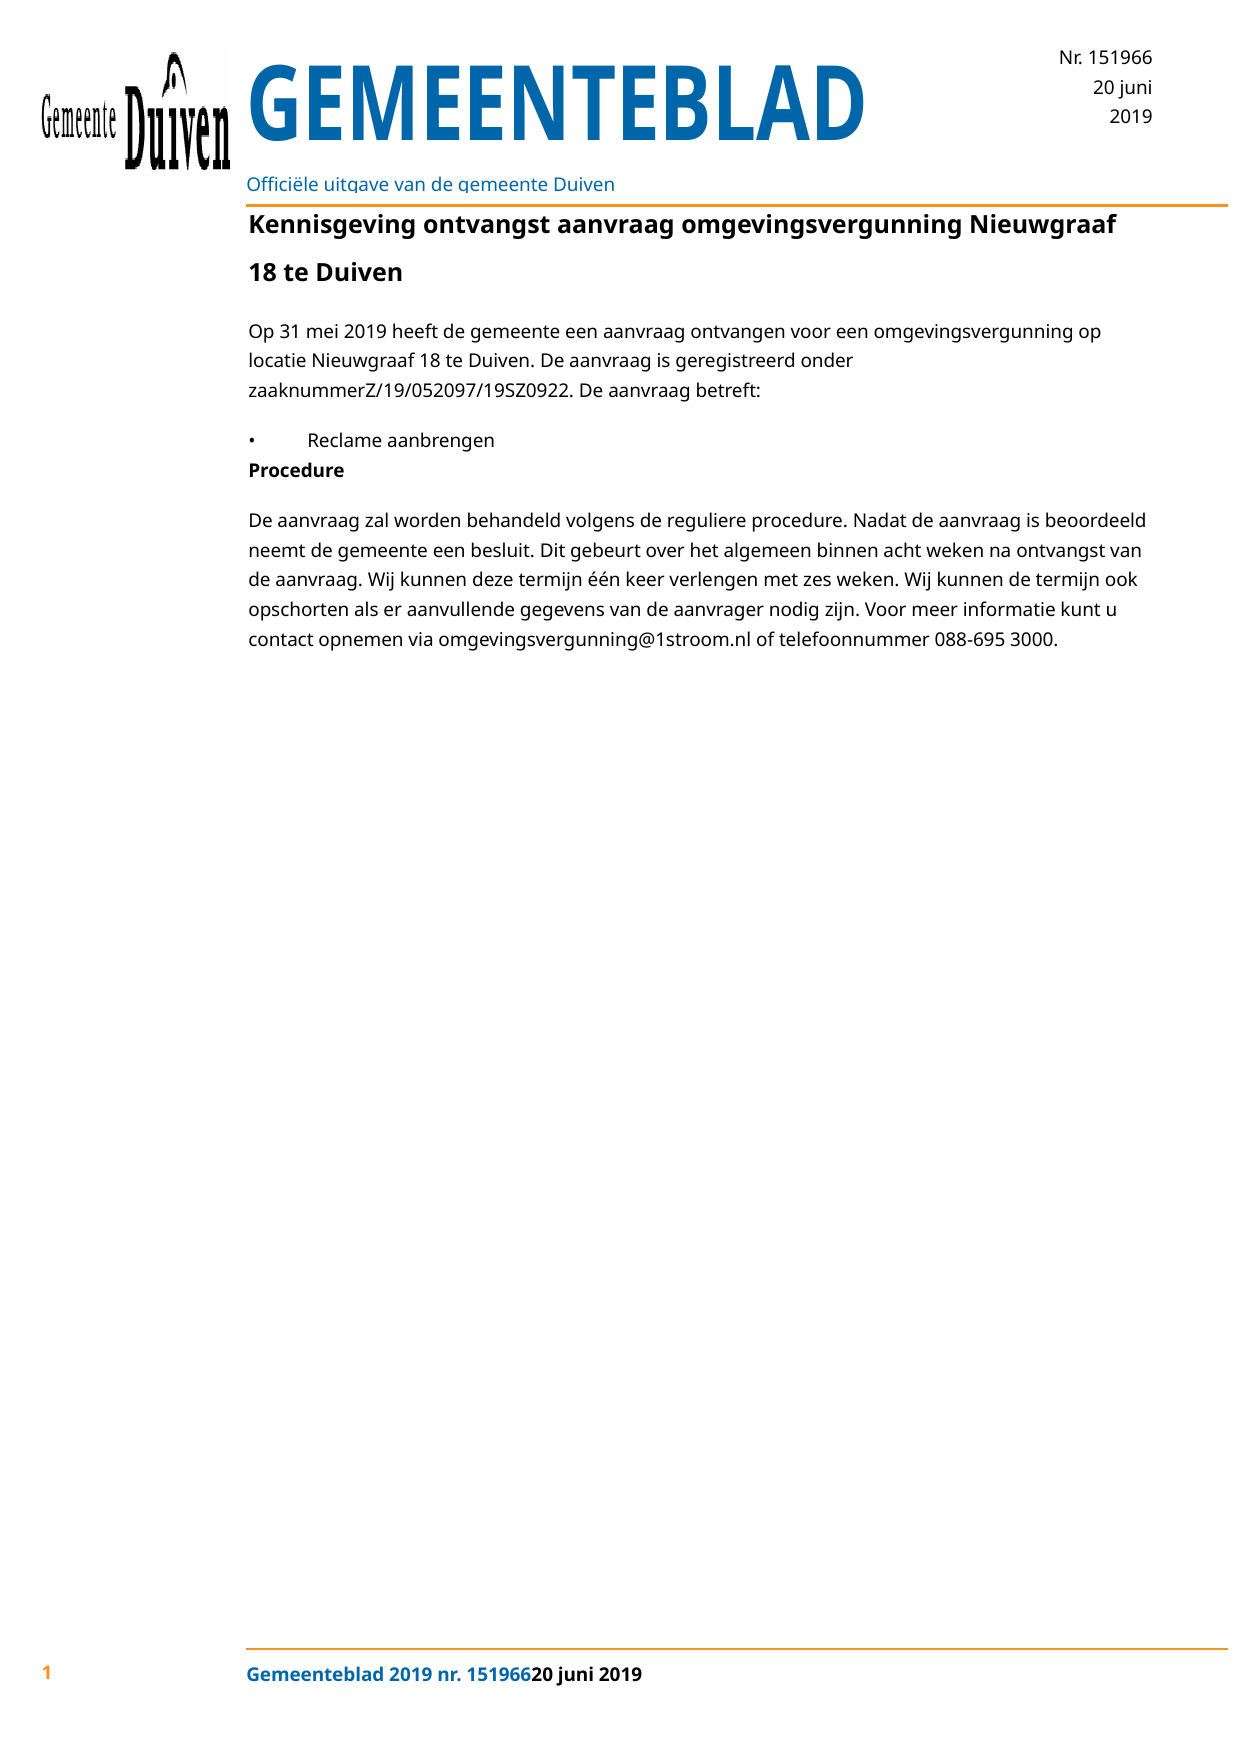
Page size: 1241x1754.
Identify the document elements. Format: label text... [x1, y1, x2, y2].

text Kennisgeving ontvangst aanvraag omgevingsvergunning Nieuwgraaf 18 te Duiven [248, 207, 1152, 288]
picture [41, 47, 231, 172]
text Op 31 mei 2019 heeft de gemeente een aanvraag ontvangen voor een omgevingsvergunning op locatie Nieuwgraaf 18 te Duiven. De aanvraag is geregistreerd onder zaaknummerZ/19/052097/19SZ0922. De aanvraag betreft: [248, 318, 1152, 403]
list Reclame aanbrengen [248, 427, 1152, 453]
text Procedure [248, 457, 1152, 483]
text De aanvraag zal worden behandeld volgens de reguliere procedure. Nadat de aanvraag is beoordeeld neemt de gemeente een besluit. Dit gebeurt over het algemeen binnen acht weken na ontvangst van de aanvraag. Wij kunnen deze termijn één keer verlengen met zes weken. Wij kunnen de termijn ook opschorten als er aanvullende gegevens van de aanvrager nodig zijn. Voor meer informatie kunt u contact opnemen via omgevingsvergunning@1stroom.nl of telefoonnummer 088-695 3000. [248, 507, 1152, 652]
